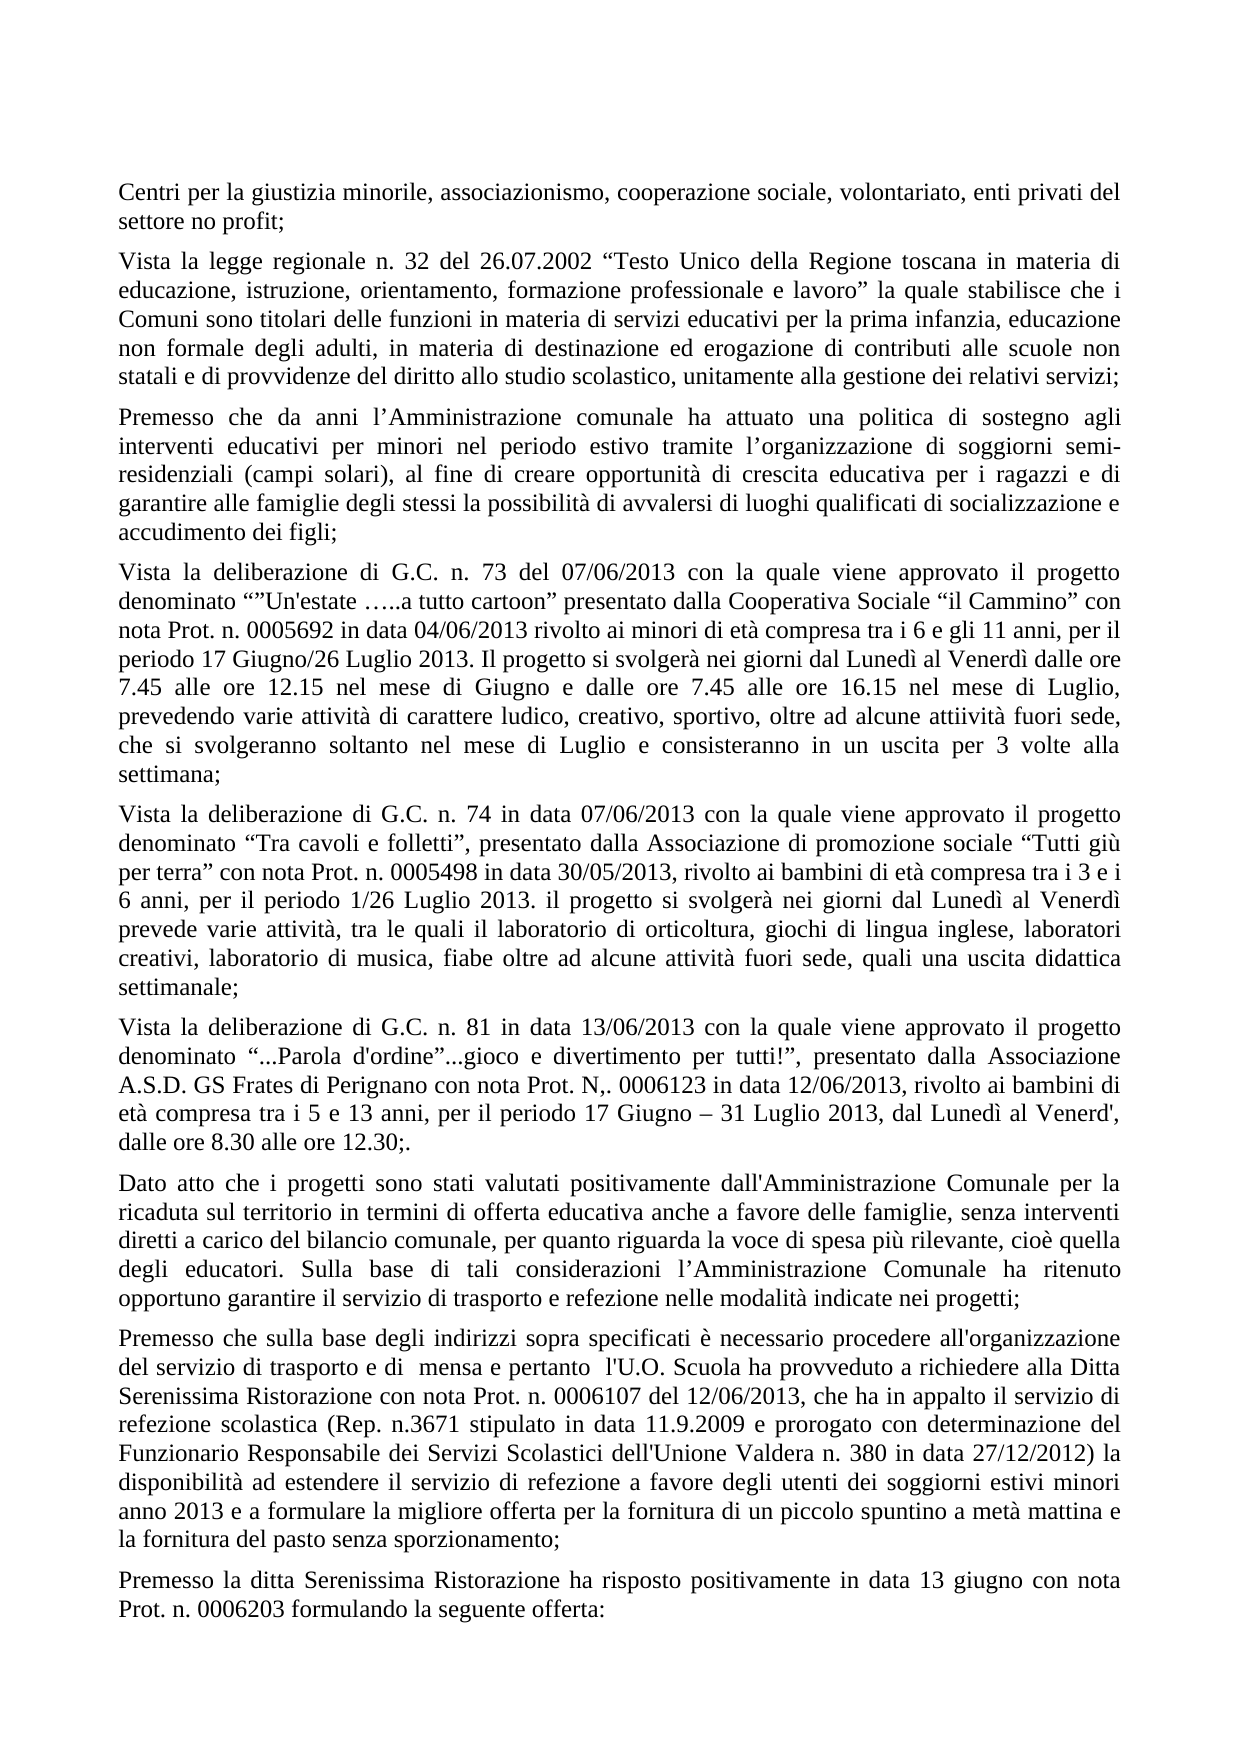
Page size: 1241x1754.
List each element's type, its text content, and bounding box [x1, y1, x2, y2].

text Premesso la ditta Serenissima Ristorazione ha risposto positivamente in data 13 giugno con nota Prot. n. 0006203 formulando la seguente offerta: [118, 1565, 1122, 1623]
text Vista la deliberazione di G.C. n. 73 del 07/06/2013 con la quale viene approvato il progetto denominato “”Un'estate …..a tutto cartoon” presentato dalla Cooperativa Sociale “il Cammino” con nota Prot. n. 0005692 in data 04/06/2013 rivolto ai minori di età compresa tra i 6 e gli 11 anni, per il periodo 17 Giugno/26 Luglio 2013. Il progetto si svolgerà nei giorni dal Lunedì al Venerdì dalle ore 7.45 alle ore 12.15 nel mese di Giugno e dalle ore 7.45 alle ore 16.15 nel mese di Luglio, prevedendo varie attività di carattere ludico, creativo, sportivo, oltre ad alcune attiività fuori sede, che si svolgeranno soltanto nel mese di Luglio e consisteranno in un uscita per 3 volte alla settimana; [118, 557, 1122, 787]
text Vista la deliberazione di G.C. n. 74 in data 07/06/2013 con la quale viene approvato il progetto denominato “Tra cavoli e folletti”, presentato dalla Associazione di promozione sociale “Tutti giù per terra” con nota Prot. n. 0005498 in data 30/05/2013, rivolto ai bambini di età compresa tra i 3 e i 6 anni, per il periodo 1/26 Luglio 2013. il progetto si svolgerà nei giorni dal Lunedì al Venerdì prevede varie attività, tra le quali il laboratorio di orticoltura, giochi di lingua inglese, laboratori creativi, laboratorio di musica, fiabe oltre ad alcune attività fuori sede, quali una uscita didattica settimanale; [118, 799, 1122, 1001]
text Centri per la giustizia minorile, associazionismo, cooperazione sociale, volontariato, enti privati del settore no profit; [118, 177, 1122, 235]
text Premesso che da anni l’Amministrazione comunale ha attuato una politica di sostegno agli interventi educativi per minori nel periodo estivo tramite l’organizzazione di soggiorni semi-residenziali (campi solari), al fine di creare opportunità di crescita educativa per i ragazzi e di garantire alle famiglie degli stessi la possibilità di avvalersi di luoghi qualificati di socializzazione e accudimento dei figli; [118, 402, 1122, 546]
text Vista la legge regionale n. 32 del 26.07.2002 “Testo Unico della Regione toscana in materia di educazione, istruzione, orientamento, formazione professionale e lavoro” la quale stabilisce che i Comuni sono titolari delle funzioni in materia di servizi educativi per la prima infanzia, educazione non formale degli adulti, in materia di destinazione ed erogazione di contributi alle scuole non statali e di provvidenze del diritto allo studio scolastico, unitamente alla gestione dei relativi servizi; [118, 246, 1122, 390]
text Vista la deliberazione di G.C. n. 81 in data 13/06/2013 con la quale viene approvato il progetto denominato “...Parola d'ordine”...gioco e divertimento per tutti!”, presentato dalla Associazione A.S.D. GS Frates di Perignano con nota Prot. N,. 0006123 in data 12/06/2013, rivolto ai bambini di età compresa tra i 5 e 13 anni, per il periodo 17 Giugno – 31 Luglio 2013, dal Lunedì al Venerd', dalle ore 8.30 alle ore 12.30;. [118, 1012, 1122, 1156]
text Dato atto che i progetti sono stati valutati positivamente dall'Amministrazione Comunale per la ricaduta sul territorio in termini di offerta educativa anche a favore delle famiglie, senza interventi diretti a carico del bilancio comunale, per quanto riguarda la voce di spesa più rilevante, cioè quella degli educatori. Sulla base di tali considerazioni l’Amministrazione Comunale ha ritenuto opportuno garantire il servizio di trasporto e refezione nelle modalità indicate nei progetti; [118, 1168, 1122, 1312]
text Premesso che sulla base degli indirizzi sopra specificati è necessario procedere all'organizzazione del servizio di trasporto e di mensa e pertanto l'U.O. Scuola ha provveduto a richiedere alla Ditta Serenissima Ristorazione con nota Prot. n. 0006107 del 12/06/2013, che ha in appalto il servizio di refezione scolastica (Rep. n.3671 stipulato in data 11.9.2009 e prorogato con determinazione del Funzionario Responsabile dei Servizi Scolastici dell'Unione Valdera n. 380 in data 27/12/2012) la disponibilità ad estendere il servizio di refezione a favore degli utenti dei soggiorni estivi minori anno 2013 e a formulare la migliore offerta per la fornitura di un piccolo spuntino a metà mattina e la fornitura del pasto senza sporzionamento; [118, 1323, 1122, 1553]
